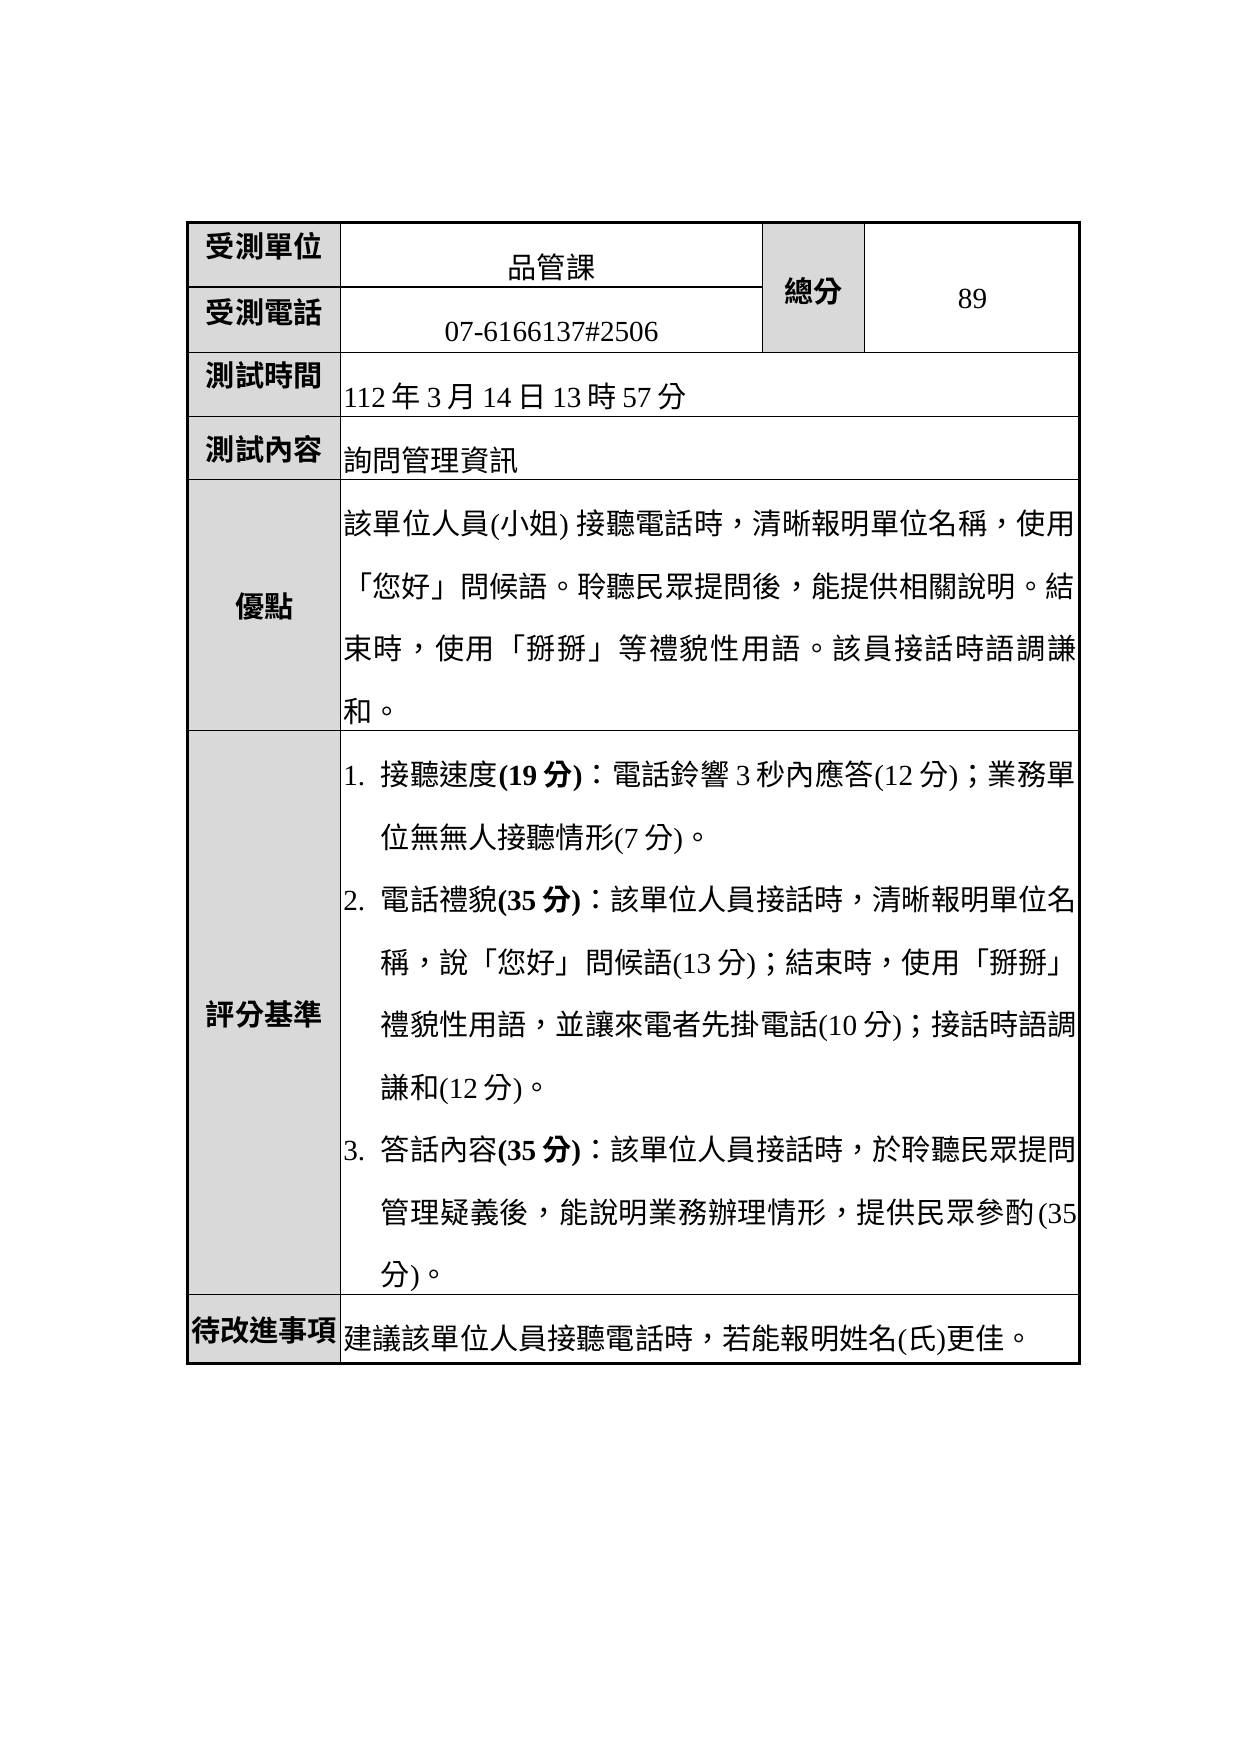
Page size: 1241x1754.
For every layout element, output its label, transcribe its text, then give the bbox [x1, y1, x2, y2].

table_cell 該單位人員(小姐) 接聽電話時，清晰報明單位名稱，使用「您好」問候語。聆聽民眾提問後，能提供相關說明。結束時，使用「掰掰」等禮貌性用語。該員接話時語調謙和。 [341, 480, 1078, 730]
table_cell 07-6166137#2506 [341, 288, 762, 352]
table_header 總分 [763, 224, 864, 352]
table_header 89 [865, 224, 1078, 352]
table_cell 測試內容 [189, 417, 340, 479]
table_cell 接聽速度(19分)：電話鈴響3秒內應答(12分)；業務單位無無人接聽情形(7分)。 電話禮貌(35分)：該單位人員接話時，清晰報明單位名稱，說「您好」問候語(13分)；結束時，使用「掰掰」禮貌性用語，並讓來電者先掛電話(10分)；接話時語調謙和(12分)。 答話內容(35分)：該單位人員接話時，於聆聽民眾提問管理疑義後，能說明業務辦理情形，提供民眾參酌(35分)。 [341, 731, 1078, 1294]
table_cell 受測電話 [189, 288, 340, 352]
table_cell 優點 [189, 480, 340, 730]
table_header 品管課 [341, 224, 762, 286]
table_cell 評分基準 [189, 731, 340, 1294]
table_cell 詢問管理資訊 [341, 417, 1078, 479]
table_cell 測試時間 [189, 353, 340, 416]
table_cell 待改進事項 [189, 1295, 340, 1362]
table_cell 建議該單位人員接聽電話時，若能報明姓名(氏)更佳。 [341, 1295, 1078, 1362]
table_cell 112年3月14日13時57分 [341, 353, 1078, 416]
table_header 受測單位 [189, 224, 340, 286]
